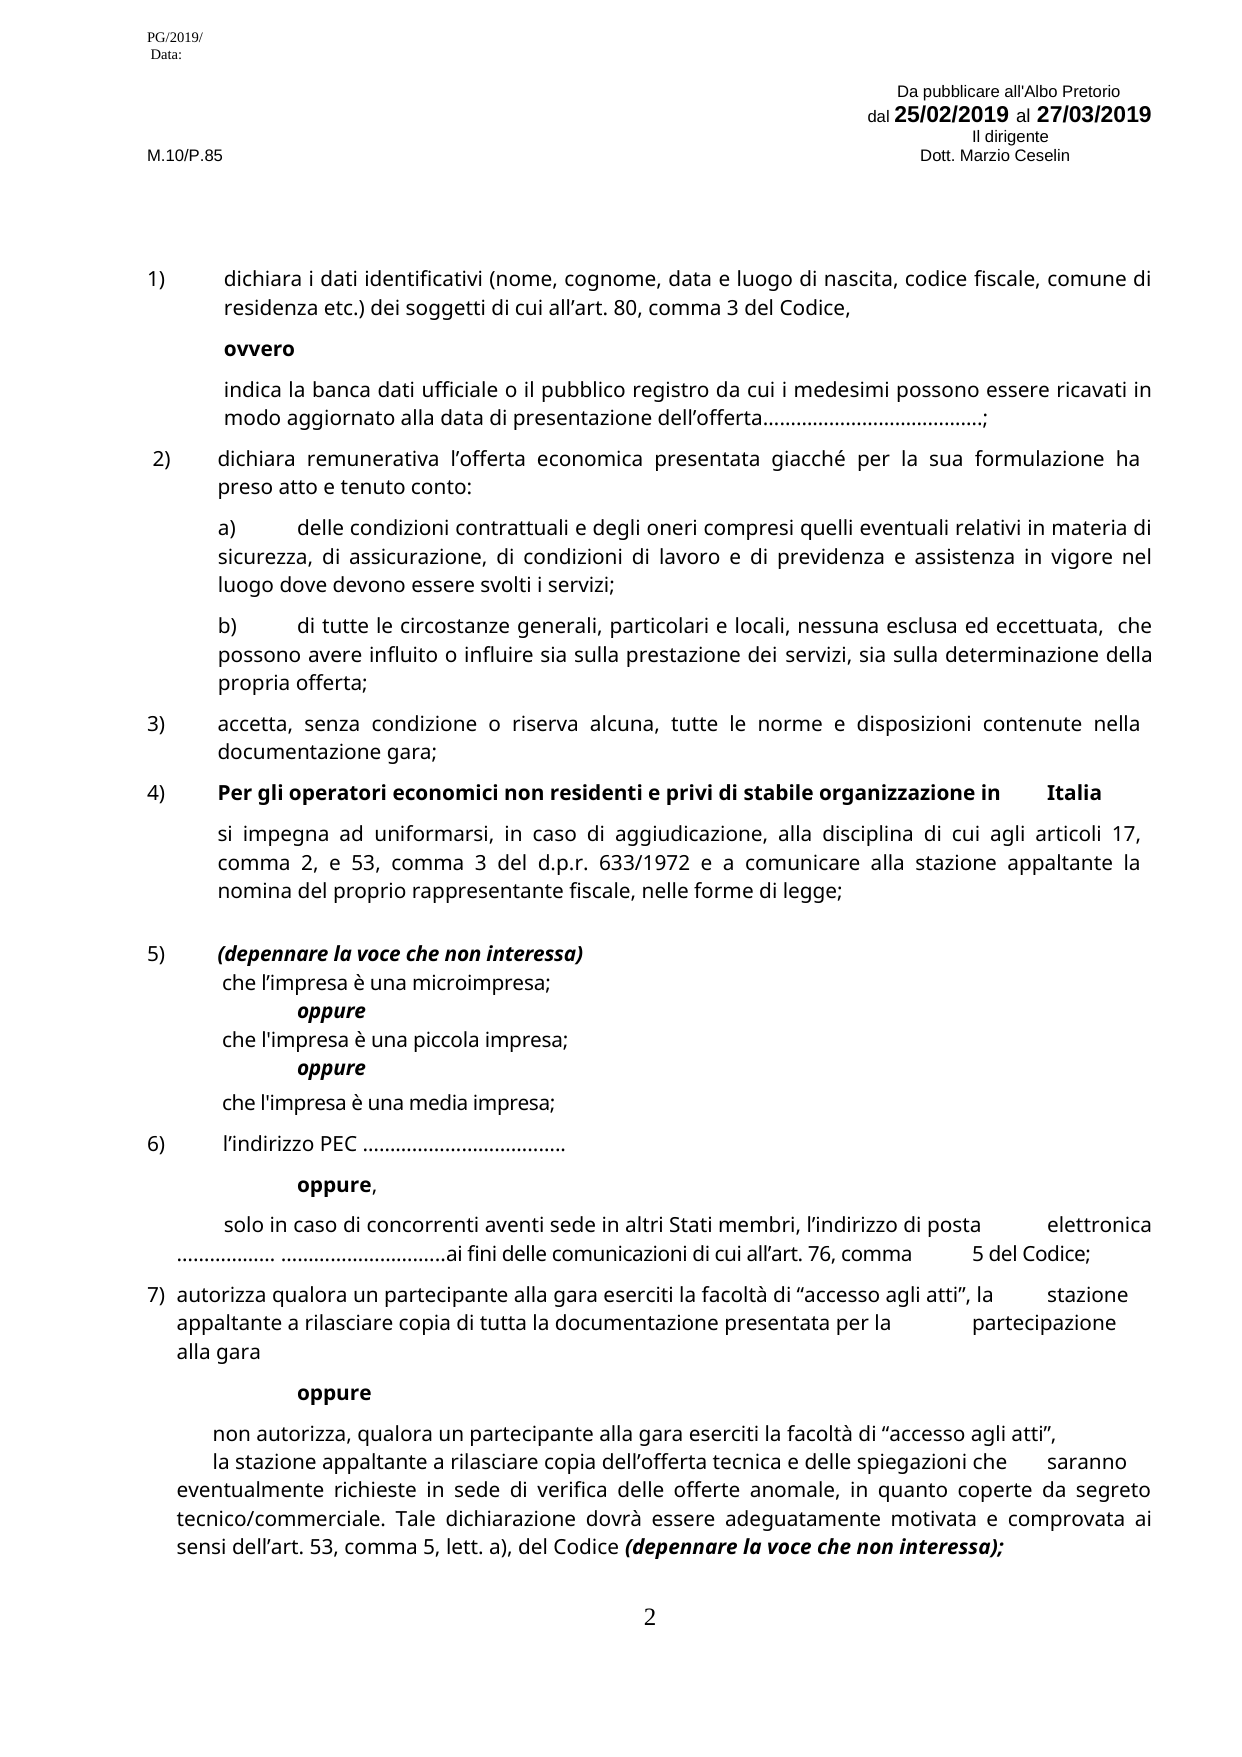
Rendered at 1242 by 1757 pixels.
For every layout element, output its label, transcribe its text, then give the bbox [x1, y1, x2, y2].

text 2) dichiara remunerativa l’offerta economica presentata giacché per la sua formulazione ha preso atto e tenuto conto: [147, 444, 1153, 501]
text che l'impresa è una media impresa; [147, 1088, 1153, 1116]
list a) delle condizioni contrattuali e degli oneri compresi quelli eventuali relativi in materia di sicurezza, di assicurazione, di condizioni di lavoro e di previdenza e assistenza in vigore nel luogo dove devono essere svolti i servizi; [218, 513, 1153, 599]
list oppure, [147, 1170, 1153, 1198]
text oppure [147, 1053, 1153, 1082]
text 6) l’indirizzo PEC …………………………..….. [147, 1129, 1153, 1157]
list non autorizza, qualora un partecipante alla gara eserciti la facoltà di “accesso agli atti”, la stazione appaltante a rilasciare copia dell’offerta tecnica e delle spiegazioni che saranno eventualmente richieste in sede di verifica delle offerte anomale, in quanto coperte da segreto tecnico/commerciale. Tale dichiarazione dovrà essere adeguatamente motivata e comprovata ai sensi dell’art. 53, comma 5, lett. a), del Codice (depennare la voce che non interessa); [147, 1419, 1153, 1561]
list solo in caso di concorrenti aventi sede in altri Stati membri, l’indirizzo di posta elettronica ……………… ………………………...ai fini delle comunicazioni di cui all’art. 76, comma 5 del Codice; [147, 1211, 1153, 1267]
list 4) Per gli operatori economici non residenti e privi di stabile organizzazione in Italia [147, 778, 1153, 807]
text ovvero [147, 334, 1153, 362]
list oppure [147, 1378, 1153, 1406]
text 5) (depennare la voce che non interessa) [147, 939, 1153, 968]
text oppure [147, 996, 1153, 1025]
list 7) autorizza qualora un partecipante alla gara eserciti la facoltà di “accesso agli atti”, la stazione appaltante a rilasciare copia di tutta la documentazione presentata per la partecipazione alla gara [147, 1280, 1153, 1365]
text 3) accetta, senza condizione o riserva alcuna, tutte le norme e disposizioni contenute nella documentazione gara; [147, 709, 1153, 766]
list si impegna ad uniformarsi, in caso di aggiudicazione, alla disciplina di cui agli articoli 17, comma 2, e 53, comma 3 del d.p.r. 633/1972 e a comunicare alla stazione appaltante la nomina del proprio rappresentante fiscale, nelle forme di legge; [147, 819, 1153, 905]
text indica la banca dati ufficiale o il pubblico registro da cui i medesimi possono essere ricavati in modo aggiornato alla data di presentazione dell’offerta………………………………….; [147, 375, 1153, 432]
text 1) dichiara i dati identificativi (nome, cognome, data e luogo di nascita, codice fiscale, comune di residenza etc.) dei soggetti di cui all’art. 80, comma 3 del Codice, [147, 264, 1153, 321]
text che l’impresa è una microimpresa; [194, 968, 1153, 996]
text che l'impresa è una piccola impresa; [194, 1025, 1153, 1053]
list b) di tutte le circostanze generali, particolari e locali, nessuna esclusa ed eccettuata, che possono avere influito o influire sia sulla prestazione dei servizi, sia sulla determinazione della propria offerta; [218, 611, 1153, 697]
